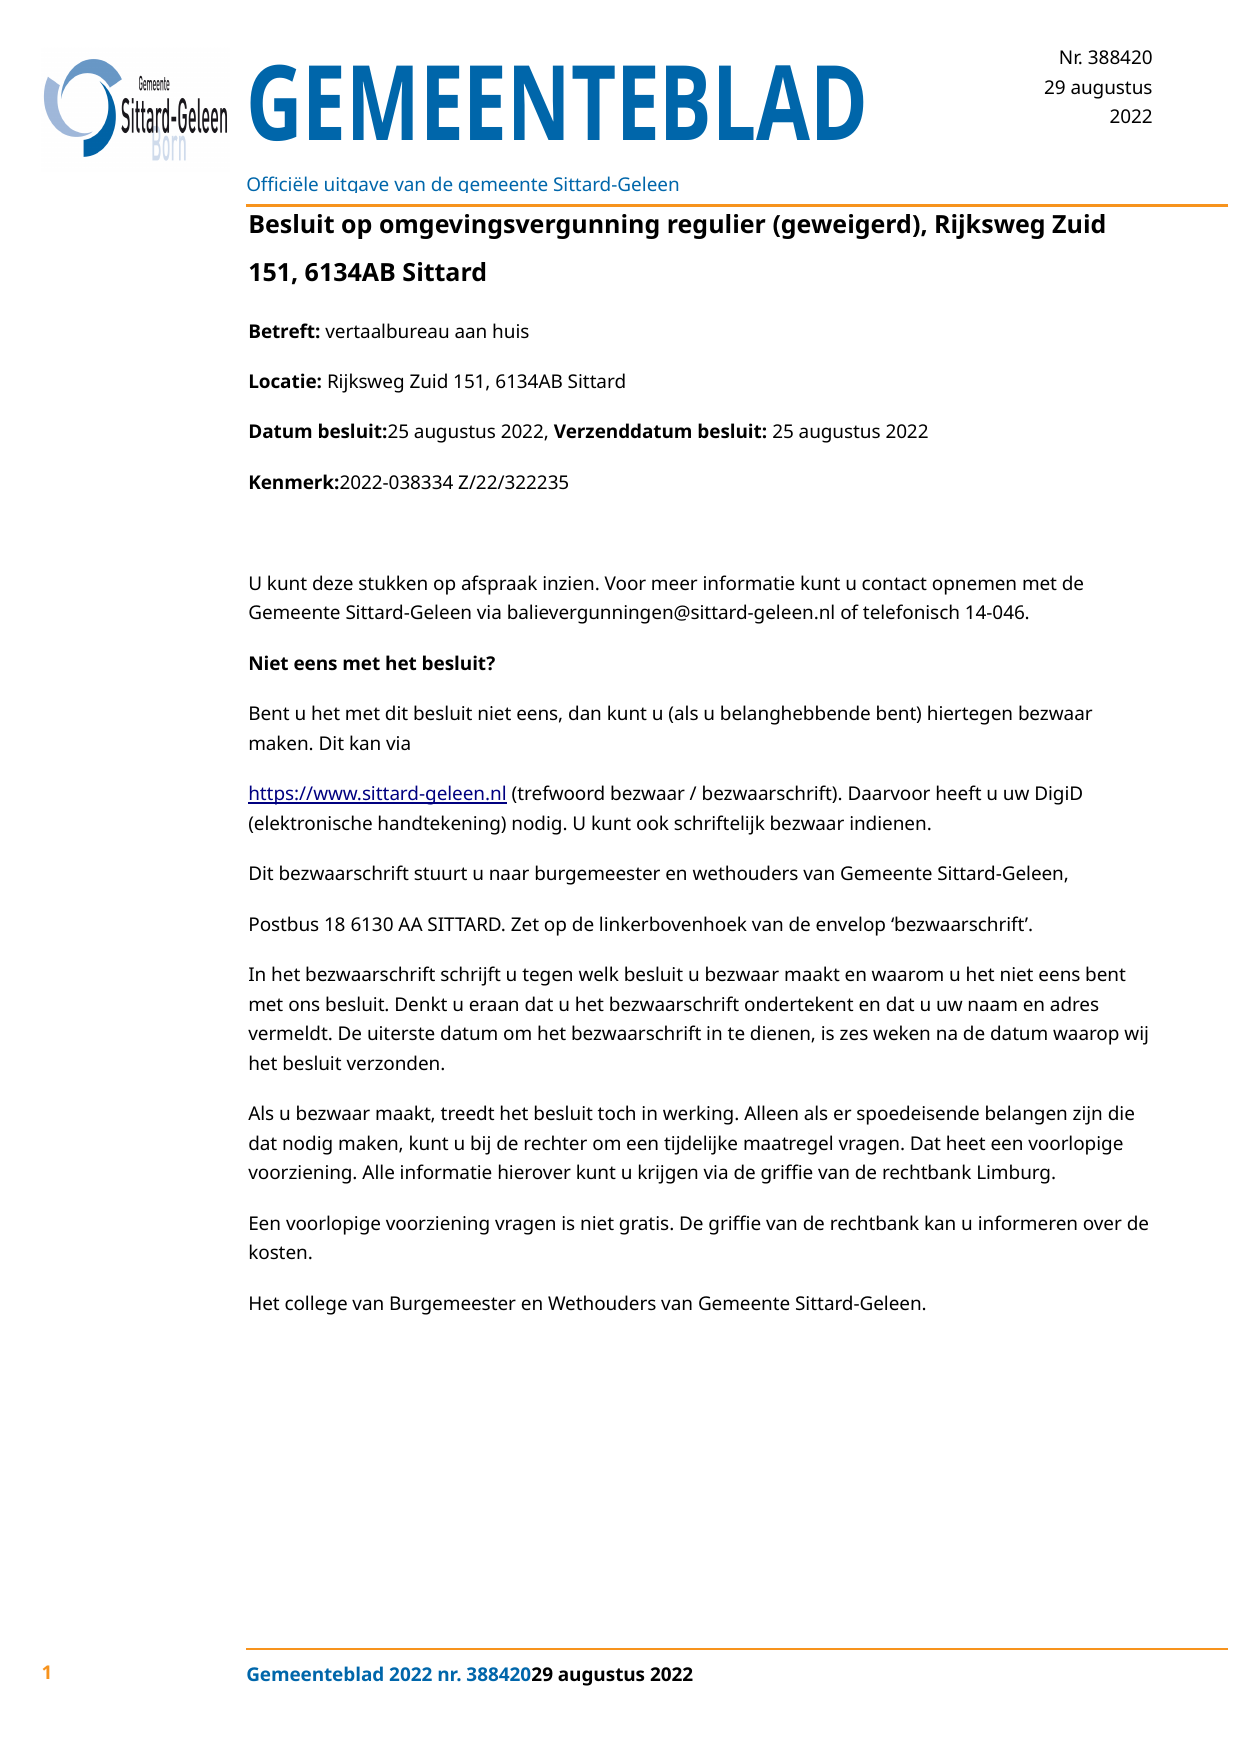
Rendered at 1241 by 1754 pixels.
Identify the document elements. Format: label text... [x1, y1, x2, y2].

text Bent u het met dit besluit niet eens, dan kunt u (als u belanghebbende bent) hiertegen bezwaar maken. Dit kan via [248, 700, 1152, 756]
text Locatie: Rijksweg Zuid 151, 6134AB Sittard [248, 368, 1152, 394]
text Dit bezwaarschrift stuurt u naar burgemeester en wethouders van Gemeente Sittard-Geleen, [248, 860, 1152, 886]
text Als u bezwaar maakt, treedt het besluit toch in werking. Alleen als er spoedeisende belangen zijn die dat nodig maken, kunt u bij de rechter om een tijdelijke maatregel vragen. Dat heet een voorlopige voorziening. Alle informatie hierover kunt u krijgen via de griffie van de rechtbank Limburg. [248, 1100, 1152, 1185]
text In het bezwaarschrift schrijft u tegen welk besluit u bezwaar maakt en waarom u het niet eens bent met ons besluit. Denkt u eraan dat u het bezwaarschrift ondertekent en dat u uw naam en adres vermeldt. De uiterste datum om het bezwaarschrift in te dienen, is zes weken na de datum waarop wij het besluit verzonden. [248, 961, 1152, 1076]
text https://www.sittard-geleen.nl (trefwoord bezwaar / bezwaarschrift). Daarvoor heeft u uw DigiD (elektronische handtekening) nodig. U kunt ook schriftelijk bezwaar indienen. [248, 780, 1152, 836]
text Datum besluit:25 augustus 2022, Verzenddatum besluit: 25 augustus 2022 [248, 419, 1152, 444]
text U kunt deze stukken op afspraak inzien. Voor meer informatie kunt u contact opnemen met de Gemeente Sittard-Geleen via balievergunningen@sittard-geleen.nl of telefonisch 14-046. [248, 570, 1152, 625]
text Postbus 18 6130 AA SITTARD. Zet op de linkerbovenhoek van de envelop ‘bezwaarschrift’. [248, 911, 1152, 937]
text Een voorlopige voorziening vragen is niet gratis. De griffie van de rechtbank kan u informeren over de kosten. [248, 1210, 1152, 1265]
text Niet eens met het besluit? [248, 650, 1152, 676]
text Kenmerk:2022-038334 Z/22/322235 [248, 469, 1152, 495]
text Het college van Burgemeester en Wethouders van Gemeente Sittard-Geleen. [248, 1290, 1152, 1316]
text Besluit op omgevingsvergunning regulier (geweigerd), Rijksweg Zuid 151, 6134AB Sittard [248, 207, 1152, 288]
text Betreft: vertaalbureau aan huis [248, 318, 1152, 344]
picture [41, 47, 231, 172]
